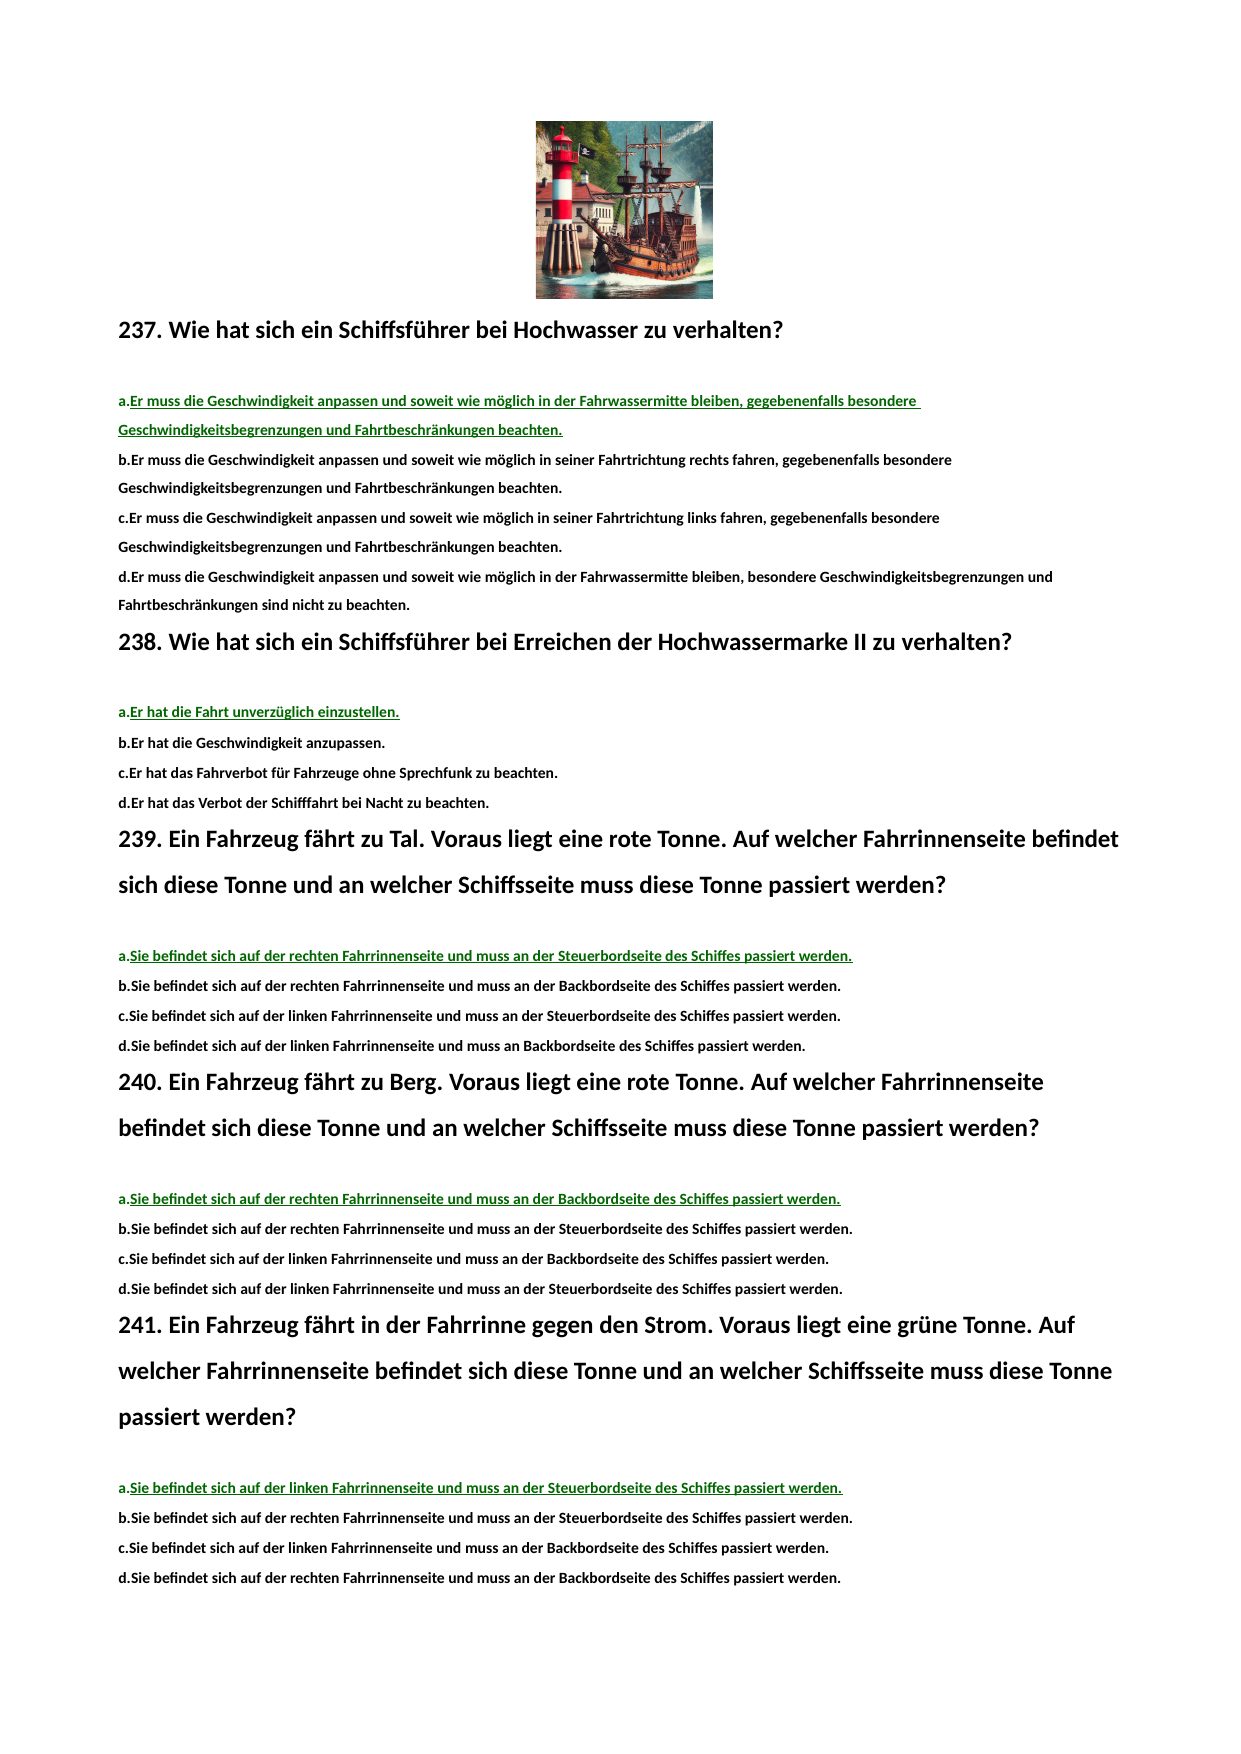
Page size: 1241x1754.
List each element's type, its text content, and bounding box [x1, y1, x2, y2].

list Sie befindet sich auf der rechten Fahrrinnenseite und muss an der Backbordseite des Schiffes passiert werden. [118, 1568, 1122, 1587]
list Er muss die Geschwindigkeit anpassen und soweit wie möglich in seiner Fahrtrichtung rechts fahren, gegebenenfalls besondere Geschwindigkeitsbegrenzungen und Fahrtbeschränkungen beachten. [118, 450, 1122, 497]
list Sie befindet sich auf der rechten Fahrrinnenseite und muss an der Backbordseite des Schiffes passiert werden. [118, 1189, 1122, 1208]
list Er muss die Geschwindigkeit anpassen und soweit wie möglich in der Fahrwassermitte bleiben, besondere Geschwindigkeitsbegrenzungen und Fahrtbeschränkungen sind nicht zu beachten. [118, 567, 1122, 615]
list Sie befindet sich auf der rechten Fahrrinnenseite und muss an der Steuerbordseite des Schiffes passiert werden. [118, 1508, 1122, 1527]
list Sie befindet sich auf der linken Fahrrinnenseite und muss an der Steuerbordseite des Schiffes passiert werden. [118, 1006, 1122, 1025]
list Er hat das Verbot der Schifffahrt bei Nacht zu beachten. [118, 793, 1122, 812]
list Sie befindet sich auf der linken Fahrrinnenseite und muss an der Steuerbordseite des Schiffes passiert werden. [118, 1279, 1122, 1298]
list Sie befindet sich auf der linken Fahrrinnenseite und muss an der Backbordseite des Schiffes passiert werden. [118, 1538, 1122, 1557]
list Sie befindet sich auf der linken Fahrrinnenseite und muss an der Steuerbordseite des Schiffes passiert werden. [118, 1478, 1122, 1497]
text 238. Wie hat sich ein Schiffsführer bei Erreichen der Hochwassermarke II zu verhalten? [118, 626, 1122, 656]
text 237. Wie hat sich ein Schiffsführer bei Hochwasser zu verhalten? [118, 118, 1122, 345]
list Er muss die Geschwindigkeit anpassen und soweit wie möglich in der Fahrwassermitte bleiben, gegebenenfalls besondere Geschwindigkeitsbegrenzungen und Fahrtbeschränkungen beachten. [118, 391, 1122, 439]
list Er muss die Geschwindigkeit anpassen und soweit wie möglich in seiner Fahrtrichtung links fahren, gegebenenfalls besondere Geschwindigkeitsbegrenzungen und Fahrtbeschränkungen beachten. [118, 508, 1122, 556]
list Sie befindet sich auf der rechten Fahrrinnenseite und muss an der Steuerbordseite des Schiffes passiert werden. [118, 1219, 1122, 1238]
text 241. Ein Fahrzeug fährt in der Fahrrinne gegen den Strom. Voraus liegt eine grüne Tonne. Auf welcher Fahrrinnenseite befindet sich diese Tonne und an welcher Schiffsseite muss diese Tonne passiert werden? [118, 1309, 1122, 1431]
text 239. Ein Fahrzeug fährt zu Tal. Voraus liegt eine rote Tonne. Auf welcher Fahrrinnenseite befindet sich diese Tonne und an welcher Schiffsseite muss diese Tonne passiert werden? [118, 823, 1122, 899]
list Sie befindet sich auf der rechten Fahrrinnenseite und muss an der Backbordseite des Schiffes passiert werden. [118, 976, 1122, 995]
list Sie befindet sich auf der linken Fahrrinnenseite und muss an der Backbordseite des Schiffes passiert werden. [118, 1249, 1122, 1268]
picture [535, 121, 713, 299]
list Er hat die Geschwindigkeit anzupassen. [118, 733, 1122, 752]
list Sie befindet sich auf der rechten Fahrrinnenseite und muss an der Steuerbordseite des Schiffes passiert werden. [118, 946, 1122, 965]
list Er hat die Fahrt unverzüglich einzustellen. [118, 703, 1122, 722]
text 240. Ein Fahrzeug fährt zu Berg. Voraus liegt eine rote Tonne. Auf welcher Fahrrinnenseite befindet sich diese Tonne und an welcher Schiffsseite muss diese Tonne passiert werden? [118, 1066, 1122, 1142]
list Sie befindet sich auf der linken Fahrrinnenseite und muss an Backbordseite des Schiffes passiert werden. [118, 1036, 1122, 1055]
list Er hat das Fahrverbot für Fahrzeuge ohne Sprechfunk zu beachten. [118, 763, 1122, 782]
